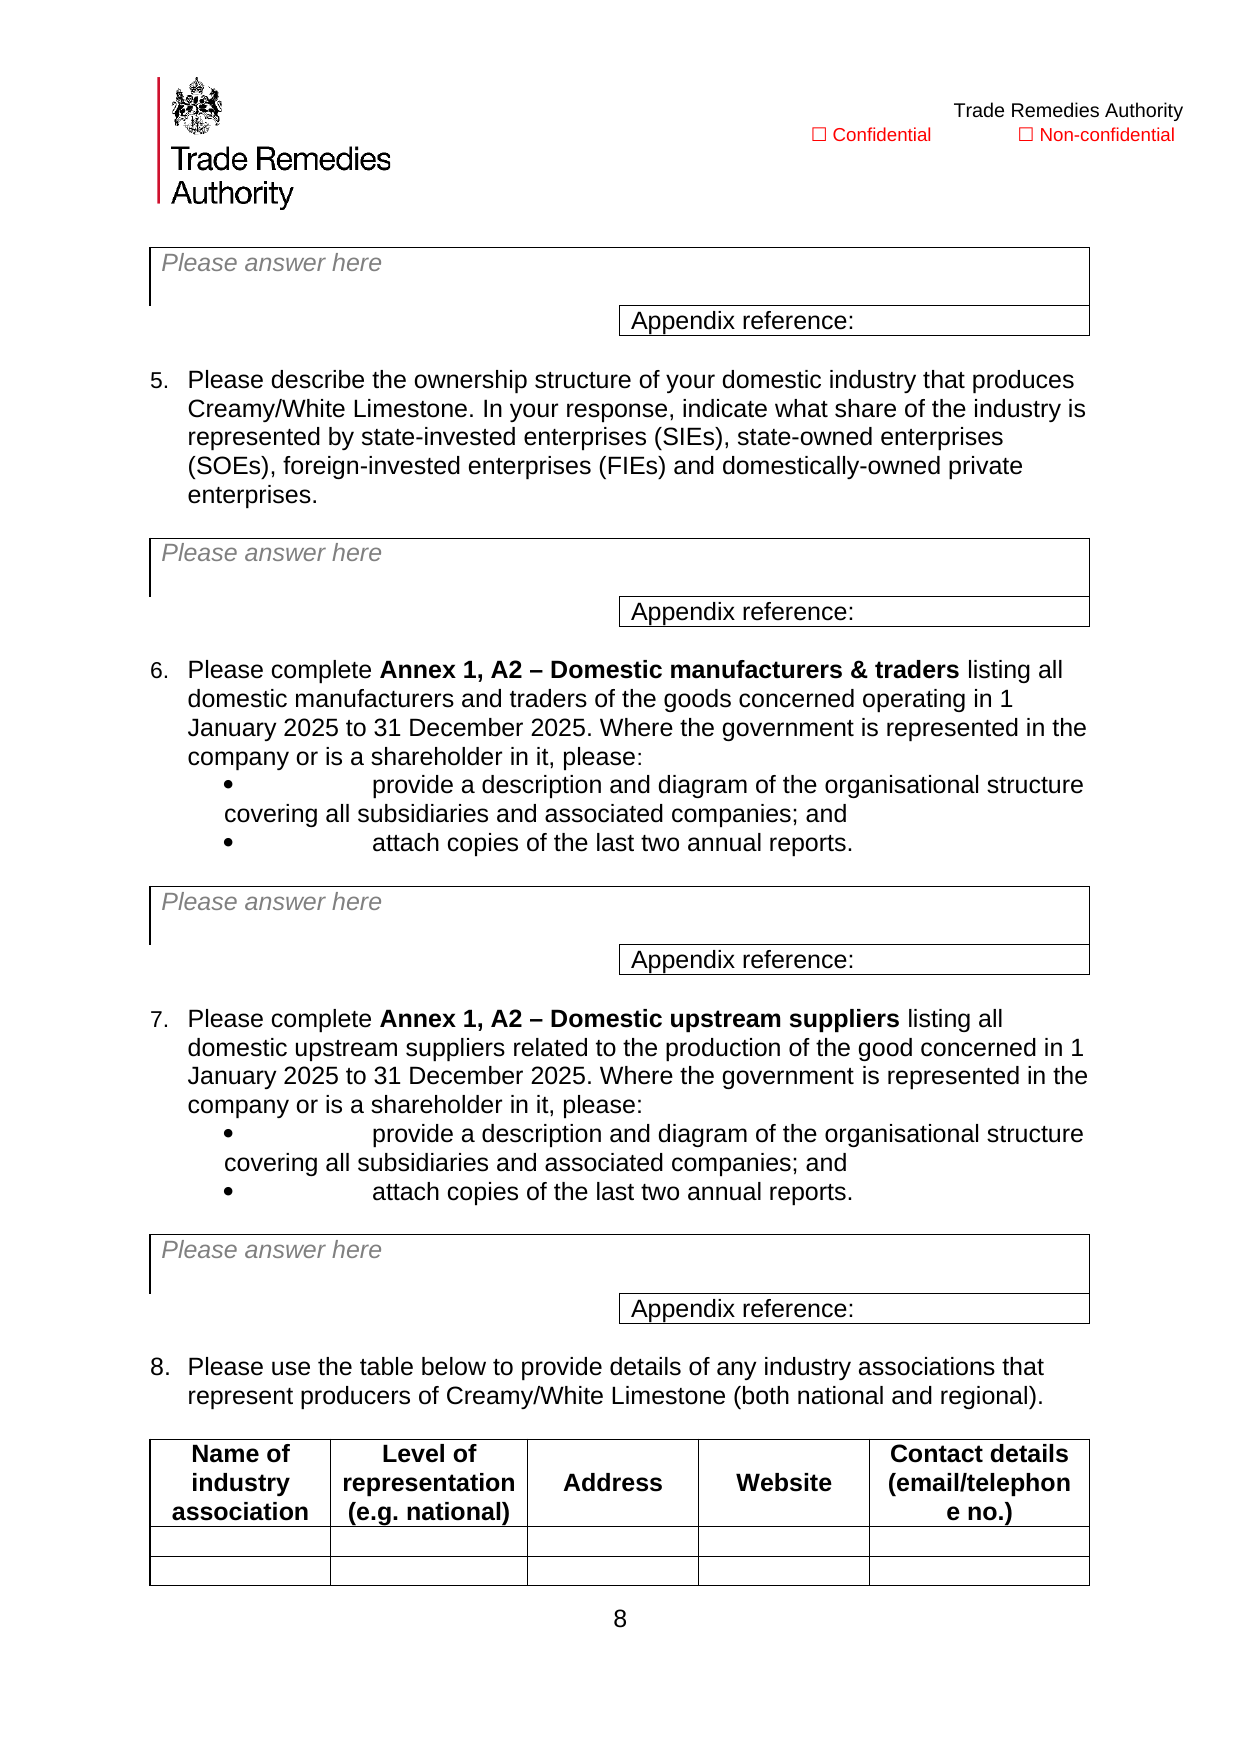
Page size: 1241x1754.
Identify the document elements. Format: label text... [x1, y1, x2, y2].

table_cell [331, 1557, 527, 1585]
table_header Please answer here [151, 1235, 1089, 1293]
table_cell [151, 1557, 330, 1585]
list provide a description and diagram of the organisational structure covering all subsidiaries and associated companies; and [224, 1119, 1090, 1176]
table_cell [870, 1557, 1089, 1585]
list attach copies of the last two annual reports. [224, 828, 1090, 857]
list Please use the table below to provide details of any industry associations that represent producers of Creamy/White Limestone (both national and regional). [150, 1352, 1090, 1410]
table_cell [150, 306, 619, 335]
table_cell [699, 1527, 869, 1556]
table_cell Appendix reference: [620, 306, 1089, 335]
table_header Please answer here [151, 887, 1089, 944]
table_cell [528, 1527, 698, 1556]
table_cell [528, 1557, 698, 1585]
list attach copies of the last two annual reports. [224, 1176, 1090, 1205]
list Please complete Annex 1, A2 – Domestic upstream suppliers listing all domestic upstream suppliers related to the production of the good concerned in 1 January 2025 to 31 December 2025. Where the government is represented in the company or is a shareholder in it, please: [150, 1004, 1090, 1119]
table_cell [150, 1294, 619, 1322]
table_header Please answer here [151, 539, 1089, 596]
list Please describe the ownership structure of your domestic industry that produces Creamy/White Limestone. In your response, indicate what share of the industry is represented by state-invested enterprises (SIEs), state-owned enterprises (SOEs), foreign-invested enterprises (FIEs) and domestically-owned private enterprises. [150, 365, 1090, 509]
table_header Level of representation (e.g. national) [331, 1440, 527, 1526]
table_header Name of industry association [151, 1440, 330, 1526]
table_cell Appendix reference: [620, 597, 1089, 626]
table_cell Appendix reference: [620, 945, 1089, 974]
table_cell [699, 1557, 869, 1585]
table_cell Appendix reference: [620, 1294, 1089, 1322]
table_cell [870, 1527, 1089, 1556]
table_cell [151, 1527, 330, 1556]
table_cell [150, 597, 619, 626]
table_header Contact details (email/telephone no.) [870, 1440, 1089, 1526]
table_header Website [699, 1440, 869, 1526]
table_cell [331, 1527, 527, 1556]
table_cell [150, 945, 619, 974]
list Please complete Annex 1, A2 – Domestic manufacturers & traders listing all domestic manufacturers and traders of the goods concerned operating in 1 January 2025 to 31 December 2025. Where the government is represented in the company or is a shareholder in it, please: [150, 656, 1090, 771]
table_header Address [528, 1440, 698, 1526]
list provide a description and diagram of the organisational structure covering all subsidiaries and associated companies; and [224, 771, 1090, 828]
table_header Please answer here [151, 248, 1089, 305]
